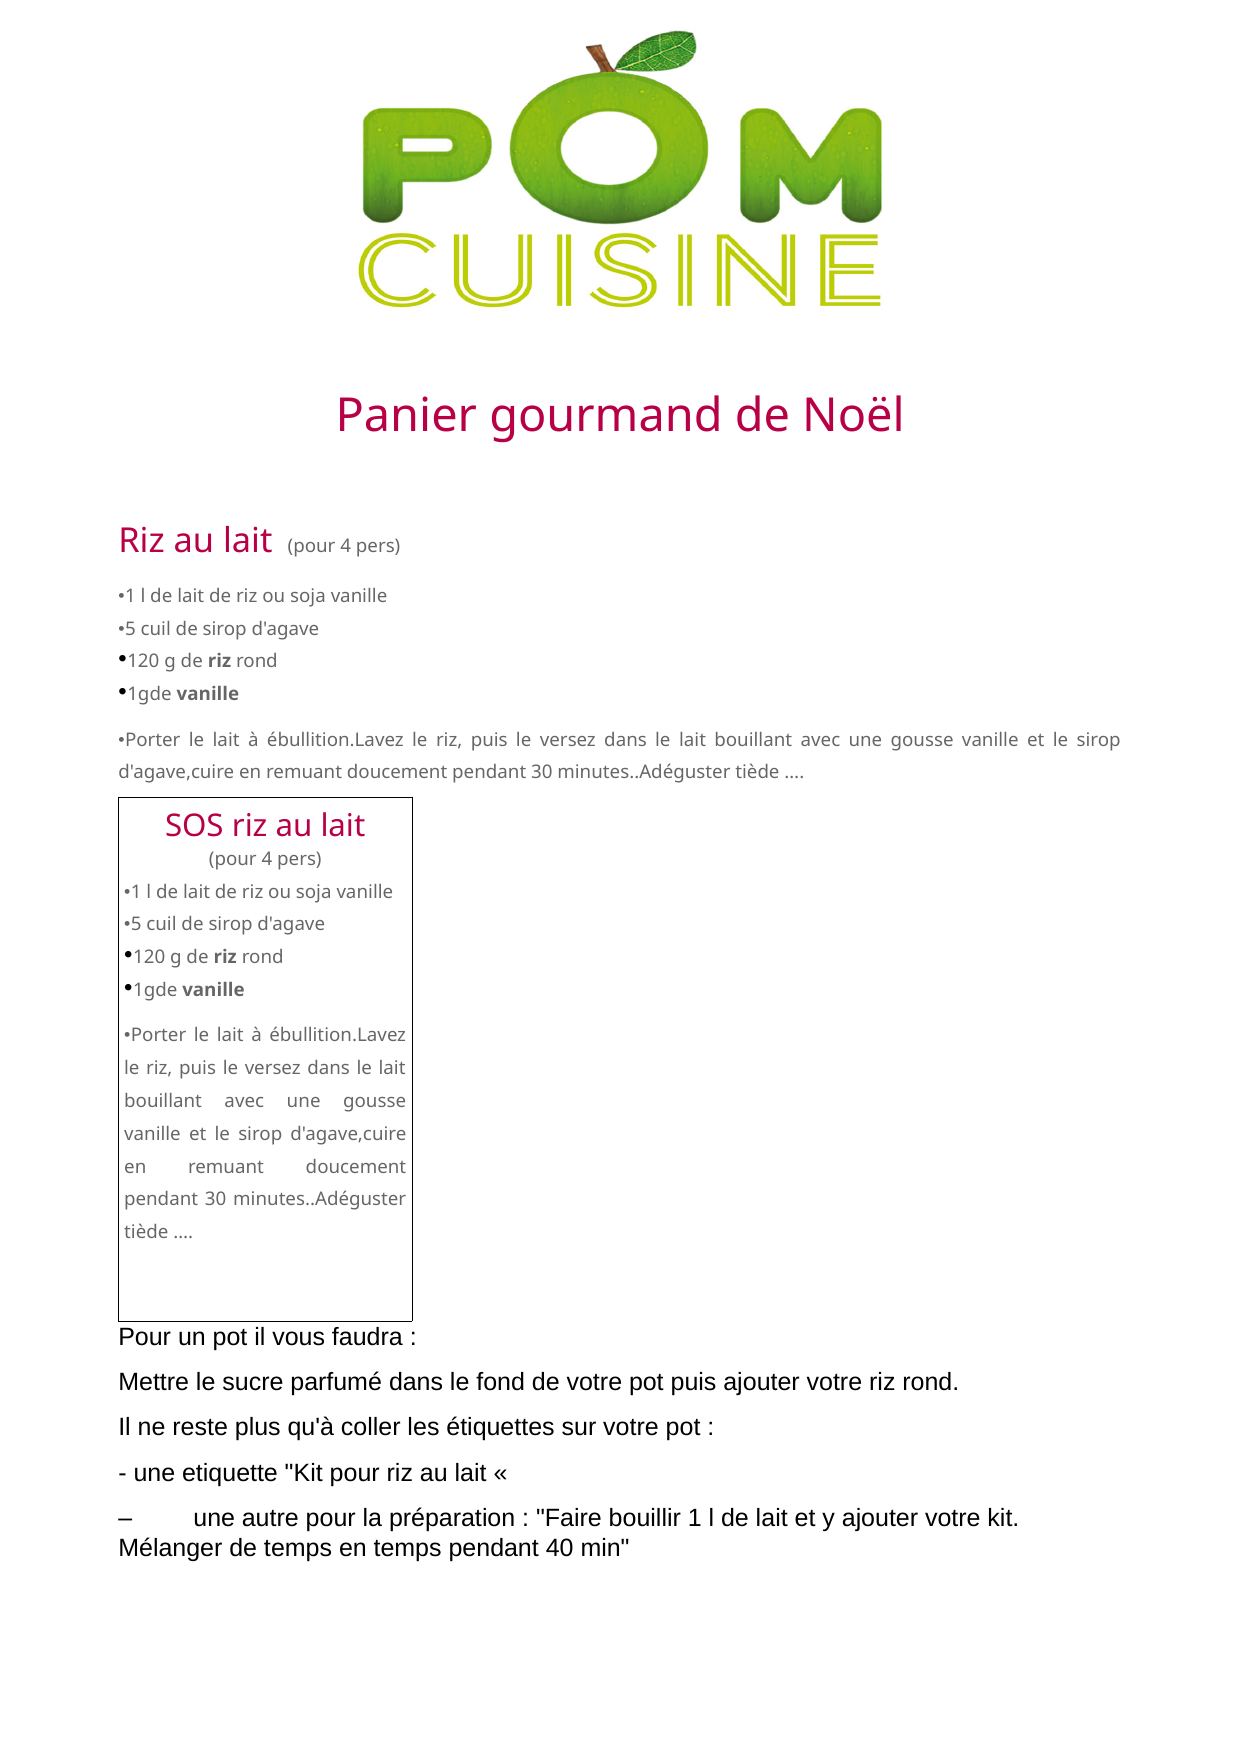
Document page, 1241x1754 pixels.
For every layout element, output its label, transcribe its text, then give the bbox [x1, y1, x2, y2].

list 5 cuil de sirop d'agave [118, 608, 1122, 640]
text Riz au lait (pour 4 pers) [118, 487, 1122, 562]
text Mettre le sucre parfumé dans le fond de votre pot puis ajouter votre riz rond. [118, 1366, 1122, 1396]
subtitle Panier gourmand de Noël [118, 143, 1122, 445]
text Il ne reste plus qu'à coller les étiquettes sur votre pot : [118, 1411, 1122, 1441]
list 1 l de lait de riz ou soja vanille [118, 575, 1122, 608]
list 120 g de riz rond [118, 640, 1122, 673]
table_header SOS riz au lait (pour 4 pers) 1 l de lait de riz ou soja vanille 5 cuil de sirop d'agave 120 g de riz rond 1gde vanille Porter le lait à ébullition.Lavez le riz, puis le versez dans le lait bouillant avec une gousse vanille et le sirop d'agave,cuire en remuant doucement pendant 30 minutes..Adéguster tiède …. [119, 798, 412, 1321]
text - une etiquette "Kit pour riz au lait « [118, 1457, 1122, 1486]
list Porter le lait à ébullition.Lavez le riz, puis le versez dans le lait bouillant avec une gousse vanille et le sirop d'agave,cuire en remuant doucement pendant 30 minutes..Adéguster tiède …. [118, 718, 1122, 784]
picture [127, 0, 1132, 382]
text Pour un pot il vous faudra : [118, 1321, 1122, 1350]
list une autre pour la préparation : "Faire bouillir 1 l de lait et y ajouter votre kit. Mélanger de temps en temps pendant 40 min" [118, 1502, 1122, 1561]
list 1gde vanille [118, 673, 1122, 706]
